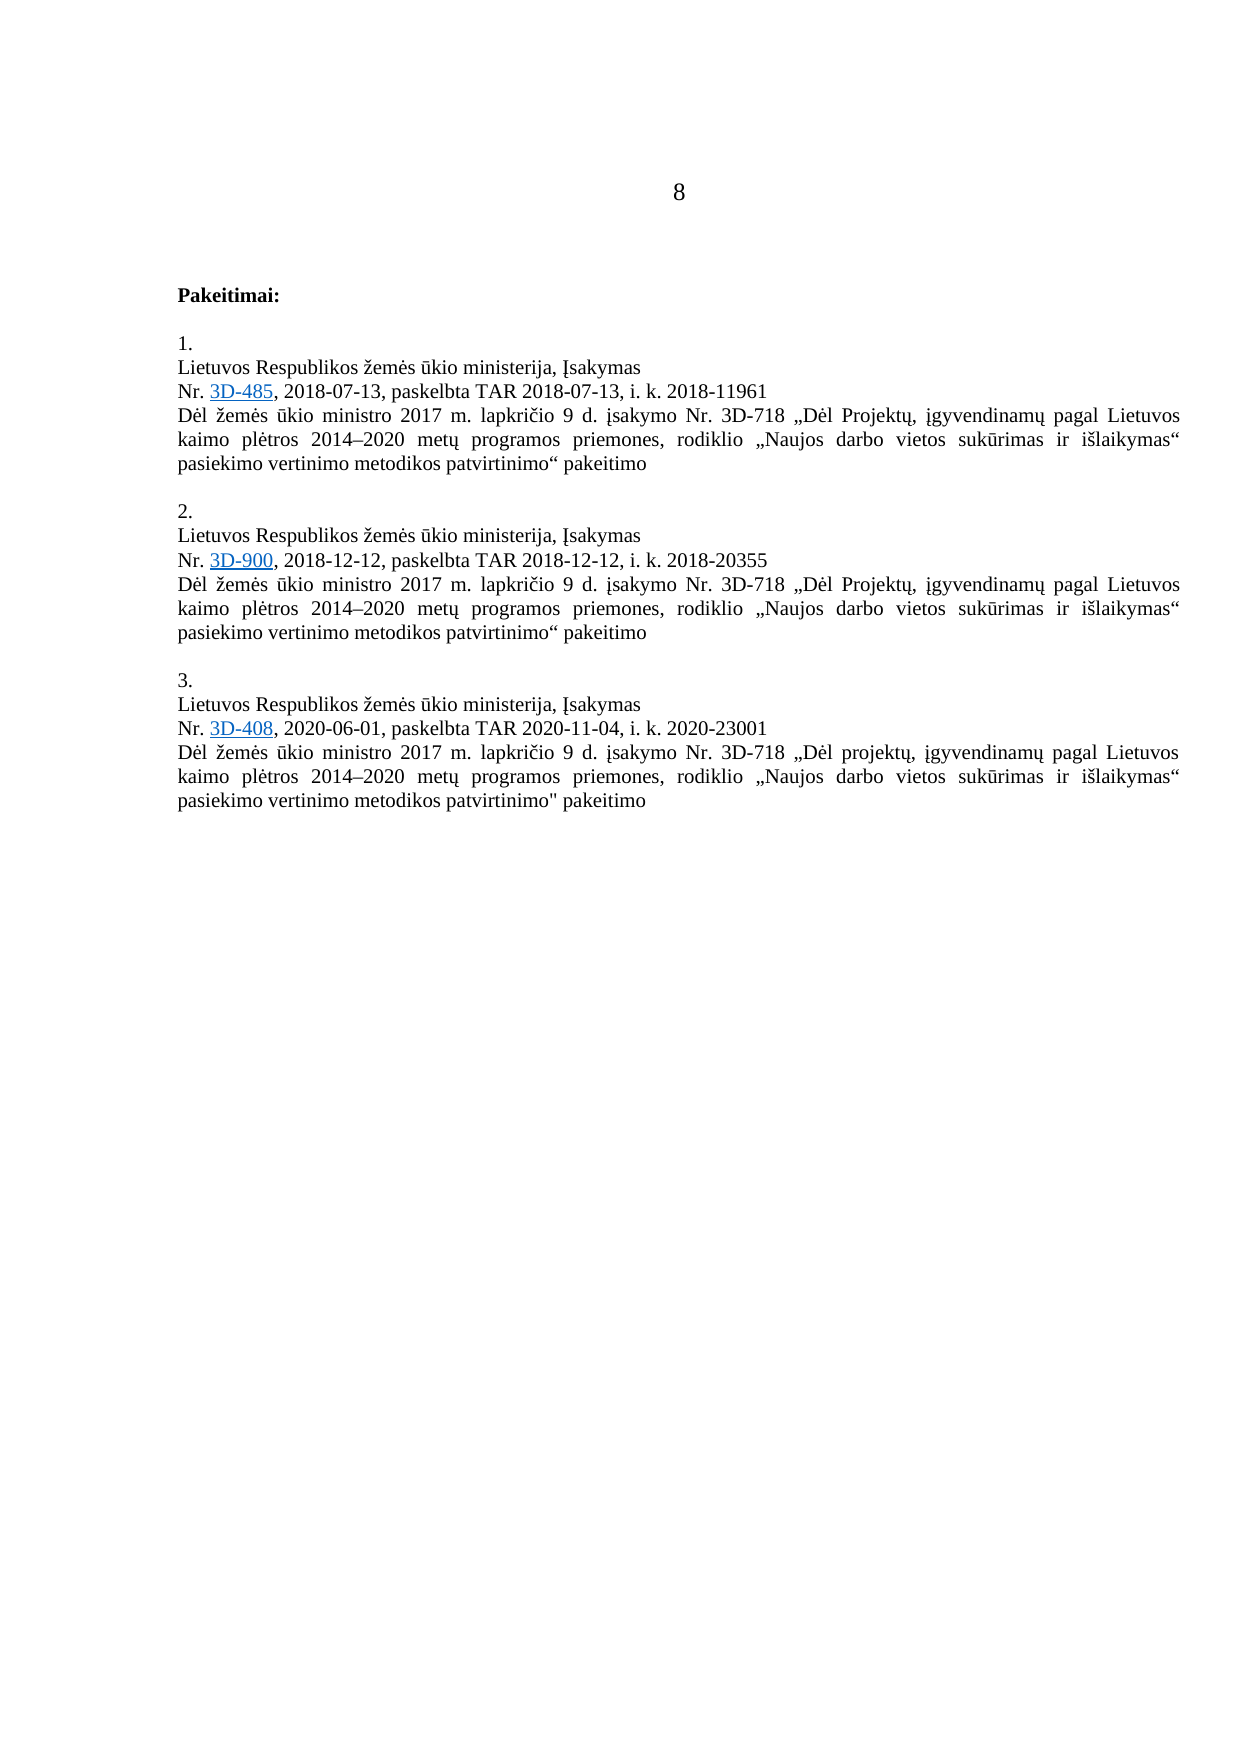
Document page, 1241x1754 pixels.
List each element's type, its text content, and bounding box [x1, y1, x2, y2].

text 3. [177, 668, 1181, 692]
text Dėl žemės ūkio ministro 2017 m. lapkričio 9 d. įsakymo Nr. 3D-718 „Dėl Projektų, įgyvendinamų pagal Lietuvos kaimo plėtros 2014–2020 metų programos priemones, rodiklio „Naujos darbo vietos sukūrimas ir išlaikymas“ pasiekimo vertinimo metodikos patvirtinimo“ pakeitimo [177, 572, 1181, 644]
text Nr. 3D-485, 2018-07-13, paskelbta TAR 2018-07-13, i. k. 2018-11961 [177, 379, 1181, 403]
text 1. [177, 331, 1181, 355]
text Lietuvos Respublikos žemės ūkio ministerija, Įsakymas [177, 523, 1181, 547]
text Nr. 3D-408, 2020-06-01, paskelbta TAR 2020-11-04, i. k. 2020-23001 [177, 716, 1181, 740]
text 2. [177, 499, 1181, 523]
text Pakeitimai: [177, 283, 1181, 307]
text Lietuvos Respublikos žemės ūkio ministerija, Įsakymas [177, 692, 1181, 716]
text Dėl žemės ūkio ministro 2017 m. lapkričio 9 d. įsakymo Nr. 3D-718 „Dėl projektų, įgyvendinamų pagal Lietuvos kaimo plėtros 2014–2020 metų programos priemones, rodiklio „Naujos darbo vietos sukūrimas ir išlaikymas“ pasiekimo vertinimo metodikos patvirtinimo" pakeitimo [177, 740, 1181, 812]
text Nr. 3D-900, 2018-12-12, paskelbta TAR 2018-12-12, i. k. 2018-20355 [177, 547, 1181, 572]
text Lietuvos Respublikos žemės ūkio ministerija, Įsakymas [177, 355, 1181, 379]
text Dėl žemės ūkio ministro 2017 m. lapkričio 9 d. įsakymo Nr. 3D-718 „Dėl Projektų, įgyvendinamų pagal Lietuvos kaimo plėtros 2014–2020 metų programos priemones, rodiklio „Naujos darbo vietos sukūrimas ir išlaikymas“ pasiekimo vertinimo metodikos patvirtinimo“ pakeitimo [177, 403, 1181, 475]
